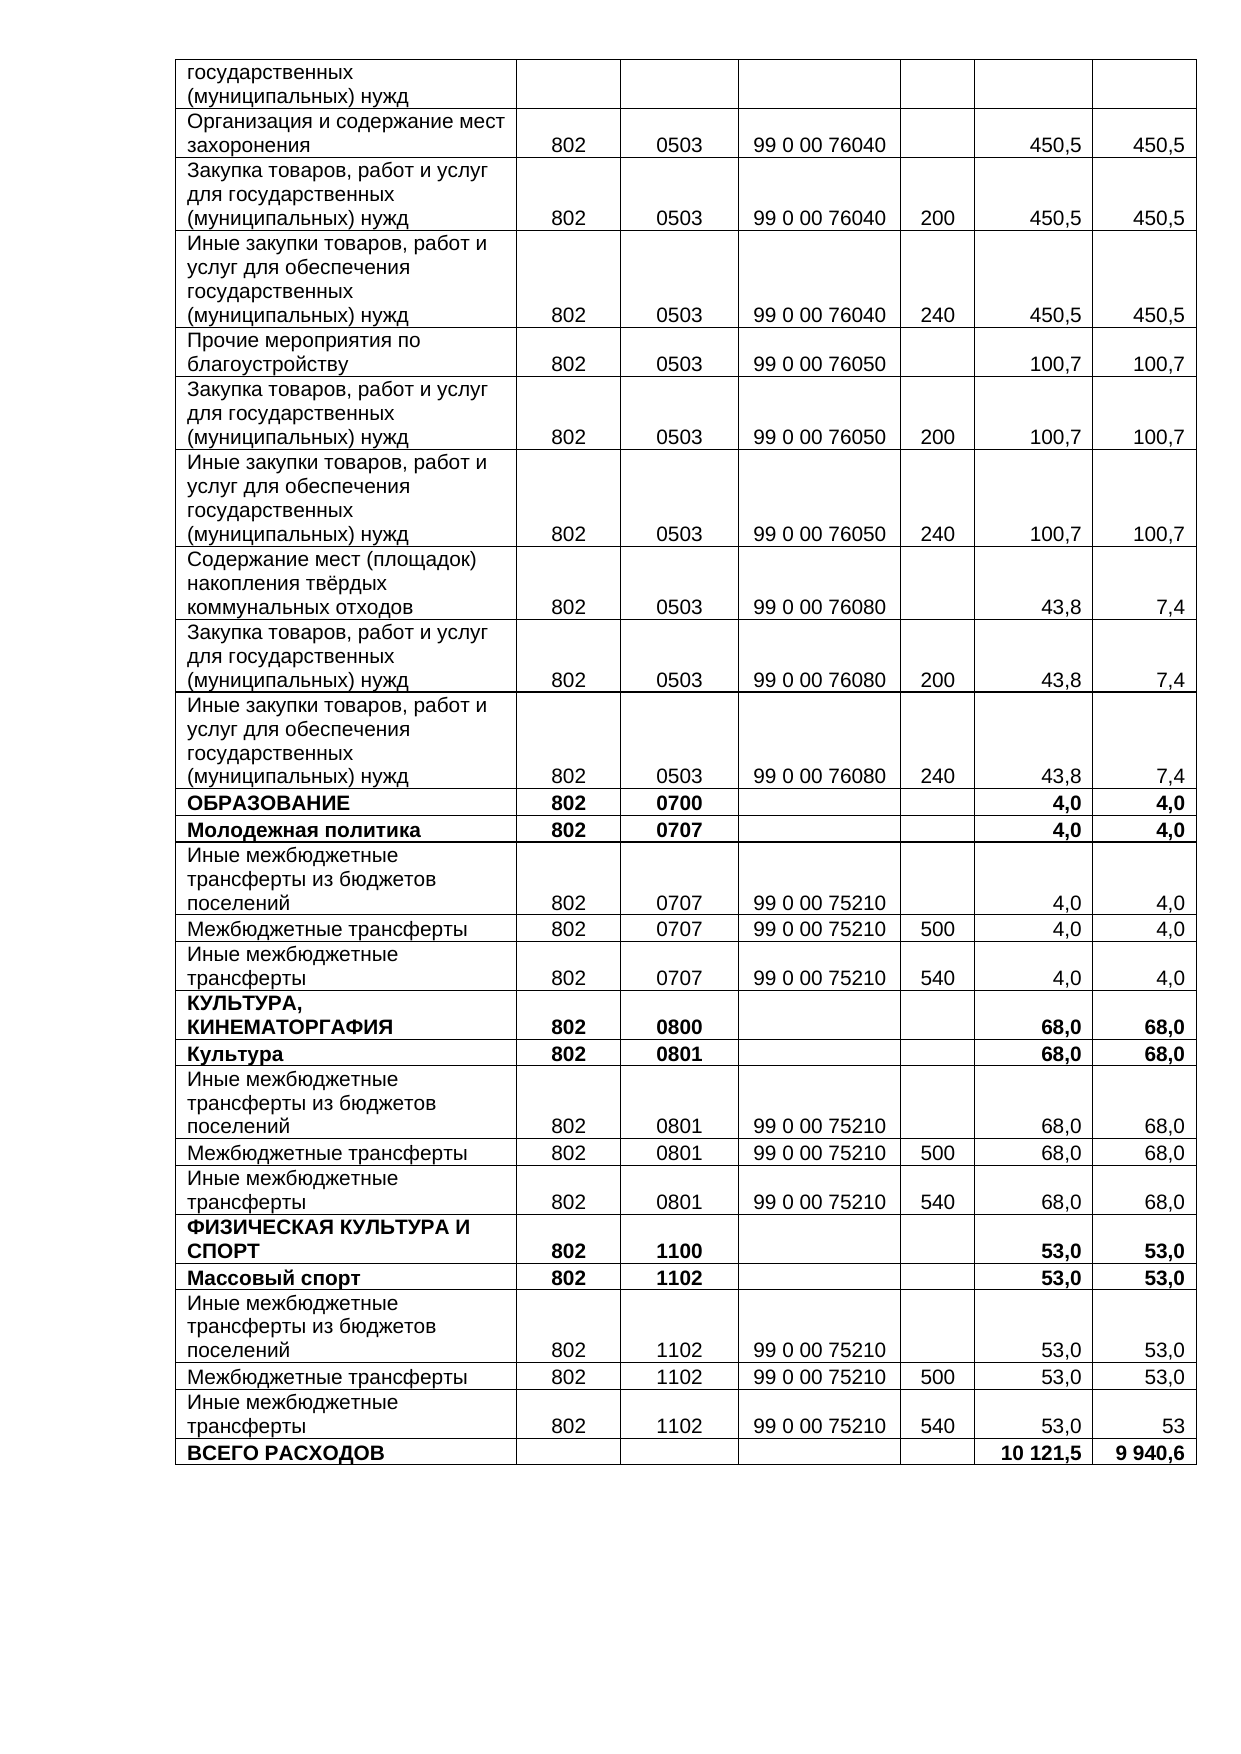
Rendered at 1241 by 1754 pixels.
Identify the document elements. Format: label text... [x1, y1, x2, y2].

table_cell 4,0 [1093, 816, 1196, 841]
table_cell 0503 [621, 158, 738, 230]
table_cell 200 [901, 158, 974, 230]
table_cell 100,7 [975, 328, 1092, 376]
table_cell 802 [517, 1139, 620, 1165]
table_cell Иные межбюджетные трансферты [176, 1390, 516, 1438]
table_cell 99 0 00 76050 [739, 450, 900, 546]
table_cell 99 0 00 75210 [739, 1363, 900, 1389]
table_cell 802 [517, 1290, 620, 1362]
table_cell 0503 [621, 693, 738, 788]
table_cell Иные межбюджетные трансферты [176, 1166, 516, 1214]
table_cell [901, 1215, 974, 1263]
table_cell [739, 1264, 900, 1289]
table_cell ВСЕГО РАСХОДОВ [176, 1439, 516, 1464]
table_cell 99 0 00 75210 [739, 915, 900, 941]
table_cell 802 [517, 991, 620, 1039]
table_cell 53,0 [975, 1363, 1092, 1389]
table_cell [739, 1439, 900, 1464]
table_cell 68,0 [1093, 1066, 1196, 1138]
table_cell 4,0 [975, 789, 1092, 815]
table_cell [901, 1439, 974, 1464]
table_cell 4,0 [1093, 789, 1196, 815]
table_cell 500 [901, 1139, 974, 1165]
table_cell [901, 547, 974, 618]
table_cell 4,0 [975, 915, 1092, 941]
table_cell 0700 [621, 789, 738, 815]
table_cell 450,5 [1093, 158, 1196, 230]
table_cell 99 0 00 75210 [739, 1290, 900, 1362]
table_cell [901, 60, 974, 108]
table_cell 450,5 [1093, 109, 1196, 157]
table_cell 99 0 00 76080 [739, 693, 900, 788]
table_cell 802 [517, 547, 620, 618]
table_cell 0707 [621, 816, 738, 841]
table_cell [901, 1264, 974, 1289]
table_cell [621, 1439, 738, 1464]
table_cell 802 [517, 1264, 620, 1289]
table_cell 100,7 [1093, 377, 1196, 449]
table_cell 68,0 [975, 1139, 1092, 1165]
table_cell [901, 843, 974, 914]
table_cell [901, 109, 974, 157]
table_cell Содержание мест (площадок) накопления твёрдых коммунальных отходов [176, 547, 516, 618]
table_cell 802 [517, 1363, 620, 1389]
table_cell 200 [901, 620, 974, 691]
table_cell 802 [517, 450, 620, 546]
table_cell 450,5 [975, 231, 1092, 327]
table_cell 43,8 [975, 693, 1092, 788]
table_cell 802 [517, 816, 620, 841]
table_cell Закупка товаров, работ и услуг для государственных (муниципальных) нужд [176, 158, 516, 230]
table_cell 450,5 [975, 158, 1092, 230]
table_cell 53,0 [975, 1215, 1092, 1263]
table_cell Прочие мероприятия по благоустройству [176, 328, 516, 376]
table_cell 240 [901, 450, 974, 546]
table_cell Межбюджетные трансферты [176, 915, 516, 941]
table_cell 0801 [621, 1040, 738, 1065]
table_cell 43,8 [975, 547, 1092, 618]
table_cell ОБРАЗОВАНИЕ [176, 789, 516, 815]
table_cell 802 [517, 1066, 620, 1138]
table_cell 99 0 00 76040 [739, 231, 900, 327]
table_cell 1102 [621, 1290, 738, 1362]
table_cell Иные закупки товаров, работ и услуг для обеспечения государственных (муниципальных) нужд [176, 231, 516, 327]
table_cell 540 [901, 1390, 974, 1438]
table_cell 7,4 [1093, 547, 1196, 618]
table_cell 4,0 [975, 816, 1092, 841]
table_cell 802 [517, 693, 620, 788]
table_cell 53,0 [975, 1290, 1092, 1362]
table_cell 99 0 00 76050 [739, 377, 900, 449]
table_cell Массовый спорт [176, 1264, 516, 1289]
table_cell 4,0 [975, 843, 1092, 914]
table_cell 99 0 00 75210 [739, 1066, 900, 1138]
table_cell 68,0 [975, 991, 1092, 1039]
table_cell Иные межбюджетные трансферты из бюджетов поселений [176, 1066, 516, 1138]
table_cell [975, 60, 1092, 108]
table_cell [739, 789, 900, 815]
table_cell 0707 [621, 942, 738, 990]
table_cell 0503 [621, 450, 738, 546]
table_cell [901, 1290, 974, 1362]
table_cell 802 [517, 915, 620, 941]
table_cell Организация и содержание мест захоронения [176, 109, 516, 157]
table_cell 240 [901, 231, 974, 327]
table_cell 540 [901, 942, 974, 990]
table_cell 802 [517, 328, 620, 376]
table_cell 10 121,5 [975, 1439, 1092, 1464]
table_cell 0503 [621, 620, 738, 691]
table_cell 53,0 [1093, 1363, 1196, 1389]
table_cell [1093, 60, 1196, 108]
table_cell [901, 1040, 974, 1065]
table_cell Межбюджетные трансферты [176, 1139, 516, 1165]
table_cell 200 [901, 377, 974, 449]
table_cell 0503 [621, 328, 738, 376]
table_cell 802 [517, 231, 620, 327]
table_cell 0503 [621, 231, 738, 327]
table_cell 99 0 00 76040 [739, 109, 900, 157]
table_cell 0800 [621, 991, 738, 1039]
table_cell 53,0 [1093, 1290, 1196, 1362]
table_cell [517, 60, 620, 108]
table_cell 0707 [621, 843, 738, 914]
table_cell 100,7 [1093, 450, 1196, 546]
table_cell [901, 991, 974, 1039]
table_cell 500 [901, 915, 974, 941]
table_cell Иные межбюджетные трансферты из бюджетов поселений [176, 843, 516, 914]
table_cell [739, 1040, 900, 1065]
table_cell 100,7 [975, 450, 1092, 546]
table_cell 99 0 00 75210 [739, 843, 900, 914]
table_cell 0801 [621, 1066, 738, 1138]
table_cell 9 940,6 [1093, 1439, 1196, 1464]
table_cell 68,0 [1093, 991, 1196, 1039]
table_cell 802 [517, 789, 620, 815]
table_cell 0503 [621, 547, 738, 618]
table_cell 0801 [621, 1166, 738, 1214]
table_cell 100,7 [975, 377, 1092, 449]
table_cell 802 [517, 109, 620, 157]
table_cell 0503 [621, 377, 738, 449]
table_cell 4,0 [975, 942, 1092, 990]
table_cell [739, 816, 900, 841]
table_cell 802 [517, 620, 620, 691]
table_cell 0707 [621, 915, 738, 941]
table_cell 68,0 [1093, 1139, 1196, 1165]
table_cell 802 [517, 843, 620, 914]
table_cell 99 0 00 76080 [739, 547, 900, 618]
table_cell 99 0 00 75210 [739, 1139, 900, 1165]
table_cell 802 [517, 1166, 620, 1214]
table_cell [621, 60, 738, 108]
table_cell 53 [1093, 1390, 1196, 1438]
table_cell государственных (муниципальных) нужд [176, 60, 516, 108]
table_cell 240 [901, 693, 974, 788]
table_cell 99 0 00 76080 [739, 620, 900, 691]
table_cell 802 [517, 1390, 620, 1438]
table_cell [739, 991, 900, 1039]
table_cell Закупка товаров, работ и услуг для государственных (муниципальных) нужд [176, 620, 516, 691]
table_cell 802 [517, 158, 620, 230]
table_cell 540 [901, 1166, 974, 1214]
table_cell 7,4 [1093, 620, 1196, 691]
table_cell 1102 [621, 1363, 738, 1389]
table_cell 99 0 00 75210 [739, 1166, 900, 1214]
table_cell 68,0 [1093, 1040, 1196, 1065]
table_cell 53,0 [975, 1264, 1092, 1289]
table_cell 1102 [621, 1264, 738, 1289]
table_cell 99 0 00 76050 [739, 328, 900, 376]
table_cell Молодежная политика [176, 816, 516, 841]
table_cell 450,5 [1093, 231, 1196, 327]
table_cell [901, 789, 974, 815]
table_cell Иные межбюджетные трансферты [176, 942, 516, 990]
table_cell 99 0 00 76040 [739, 158, 900, 230]
table_cell [739, 60, 900, 108]
table_cell 100,7 [1093, 328, 1196, 376]
table_cell КУЛЬТУРА, КИНЕМАТОРГАФИЯ [176, 991, 516, 1039]
table_cell 68,0 [975, 1040, 1092, 1065]
table_cell 4,0 [1093, 915, 1196, 941]
table_cell [739, 1215, 900, 1263]
table_cell 1102 [621, 1390, 738, 1438]
table_cell 68,0 [975, 1066, 1092, 1138]
table_cell 802 [517, 1040, 620, 1065]
table_cell 68,0 [975, 1166, 1092, 1214]
table_cell [901, 328, 974, 376]
table_cell 4,0 [1093, 843, 1196, 914]
table_cell 53,0 [1093, 1264, 1196, 1289]
table_cell [901, 816, 974, 841]
table_cell Культура [176, 1040, 516, 1065]
table_cell Иные закупки товаров, работ и услуг для обеспечения государственных (муниципальных) нужд [176, 693, 516, 788]
table_cell 500 [901, 1363, 974, 1389]
table_cell [901, 1066, 974, 1138]
table_cell 99 0 00 75210 [739, 942, 900, 990]
table_cell 43,8 [975, 620, 1092, 691]
table_cell [517, 1439, 620, 1464]
table_cell 53,0 [1093, 1215, 1196, 1263]
table_cell 68,0 [1093, 1166, 1196, 1214]
table_cell Иные закупки товаров, работ и услуг для обеспечения государственных (муниципальных) нужд [176, 450, 516, 546]
table_cell 802 [517, 1215, 620, 1263]
table_cell Закупка товаров, работ и услуг для государственных (муниципальных) нужд [176, 377, 516, 449]
table_cell 802 [517, 377, 620, 449]
table_cell 450,5 [975, 109, 1092, 157]
table_cell 53,0 [975, 1390, 1092, 1438]
table_cell 1100 [621, 1215, 738, 1263]
table_cell Иные межбюджетные трансферты из бюджетов поселений [176, 1290, 516, 1362]
table_cell 802 [517, 942, 620, 990]
table_cell 7,4 [1093, 693, 1196, 788]
table_cell 4,0 [1093, 942, 1196, 990]
table_cell 0801 [621, 1139, 738, 1165]
table_cell 0503 [621, 109, 738, 157]
table_cell ФИЗИЧЕСКАЯ КУЛЬТУРА И СПОРТ [176, 1215, 516, 1263]
table_cell 99 0 00 75210 [739, 1390, 900, 1438]
table_cell Межбюджетные трансферты [176, 1363, 516, 1389]
